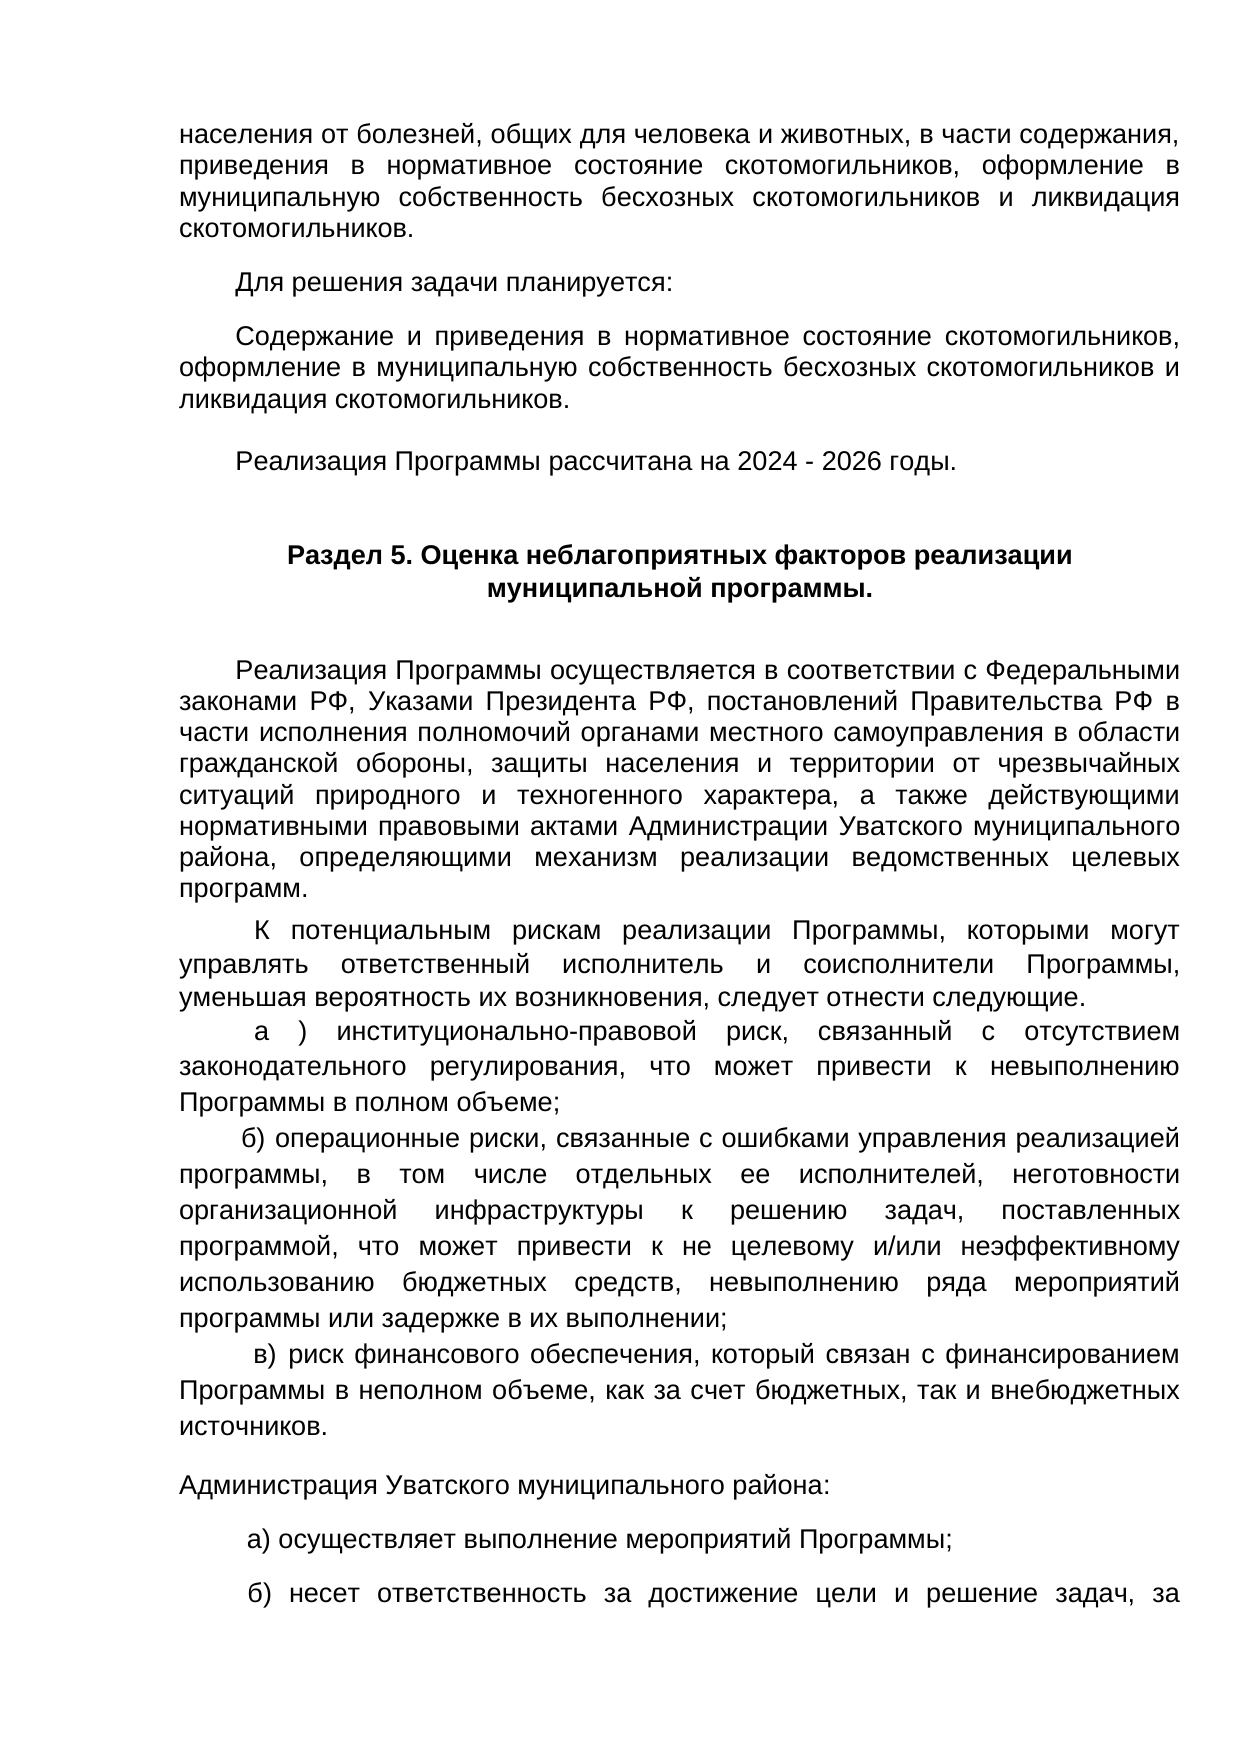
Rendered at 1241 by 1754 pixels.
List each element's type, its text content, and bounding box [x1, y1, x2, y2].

text населения от болезней, общих для человека и животных, в части содержания, приведения в нормативное состояние скотомогильников, оформление в муниципальную собственность бесхозных скотомогильников и ликвидация скотомогильников. [179, 118, 1181, 243]
list б) несет ответственность за достижение цели и решение задач, за [179, 1577, 1181, 1608]
text Для решения задачи планируется: [179, 266, 1181, 297]
text Раздел 5. Оценка неблагоприятных факторов реализации муниципальной программы. [179, 539, 1181, 604]
text Содержание и приведения в нормативное состояние скотомогильников, оформление в муниципальную собственность бесхозных скотомогильников и ликвидация скотомогильников. [179, 320, 1181, 414]
list б) операционные риски, связанные с ошибками управления реализацией программы, в том числе отдельных ее исполнителей, неготовности организационной инфраструктуры к решению задач, поставленных программой, что может привести к не целевому и/или неэффективному использованию бюджетных средств, невыполнению ряда мероприятий программы или задержке в их выполнении; [179, 1122, 1181, 1333]
list Администрация Уватского муниципального района: [179, 1469, 1181, 1500]
text К потенциальным рискам реализации Программы, которыми могут управлять ответственный исполнитель и соисполнители Программы, уменьшая вероятность их возникновения, следует отнести следующие. [179, 914, 1181, 1012]
list в) риск финансового обеспечения, который связан с финансированием Программы в неполном объеме, как за счет бюджетных, так и внебюджетных источников. [179, 1338, 1181, 1441]
text Реализация Программы осуществляется в соответствии с Федеральными законами РФ, Указами Президента РФ, постановлений Правительства РФ в части исполнения полномочий органами местного самоуправления в области гражданской обороны, защиты населения и территории от чрезвычайных ситуаций природного и техногенного характера, а также действующими нормативными правовыми актами Администрации Уватского муниципального района, определяющими механизм реализации ведомственных целевых программ. [179, 654, 1181, 904]
list а) осуществляет выполнение мероприятий Программы; [179, 1523, 1181, 1554]
list а ) институционально-правовой риск, связанный с отсутствием законодательного регулирования, что может привести к невыполнению Программы в полном объеме; [179, 1014, 1181, 1118]
text Реализация Программы рассчитана на 2024 - 2026 годы. [179, 445, 1181, 476]
